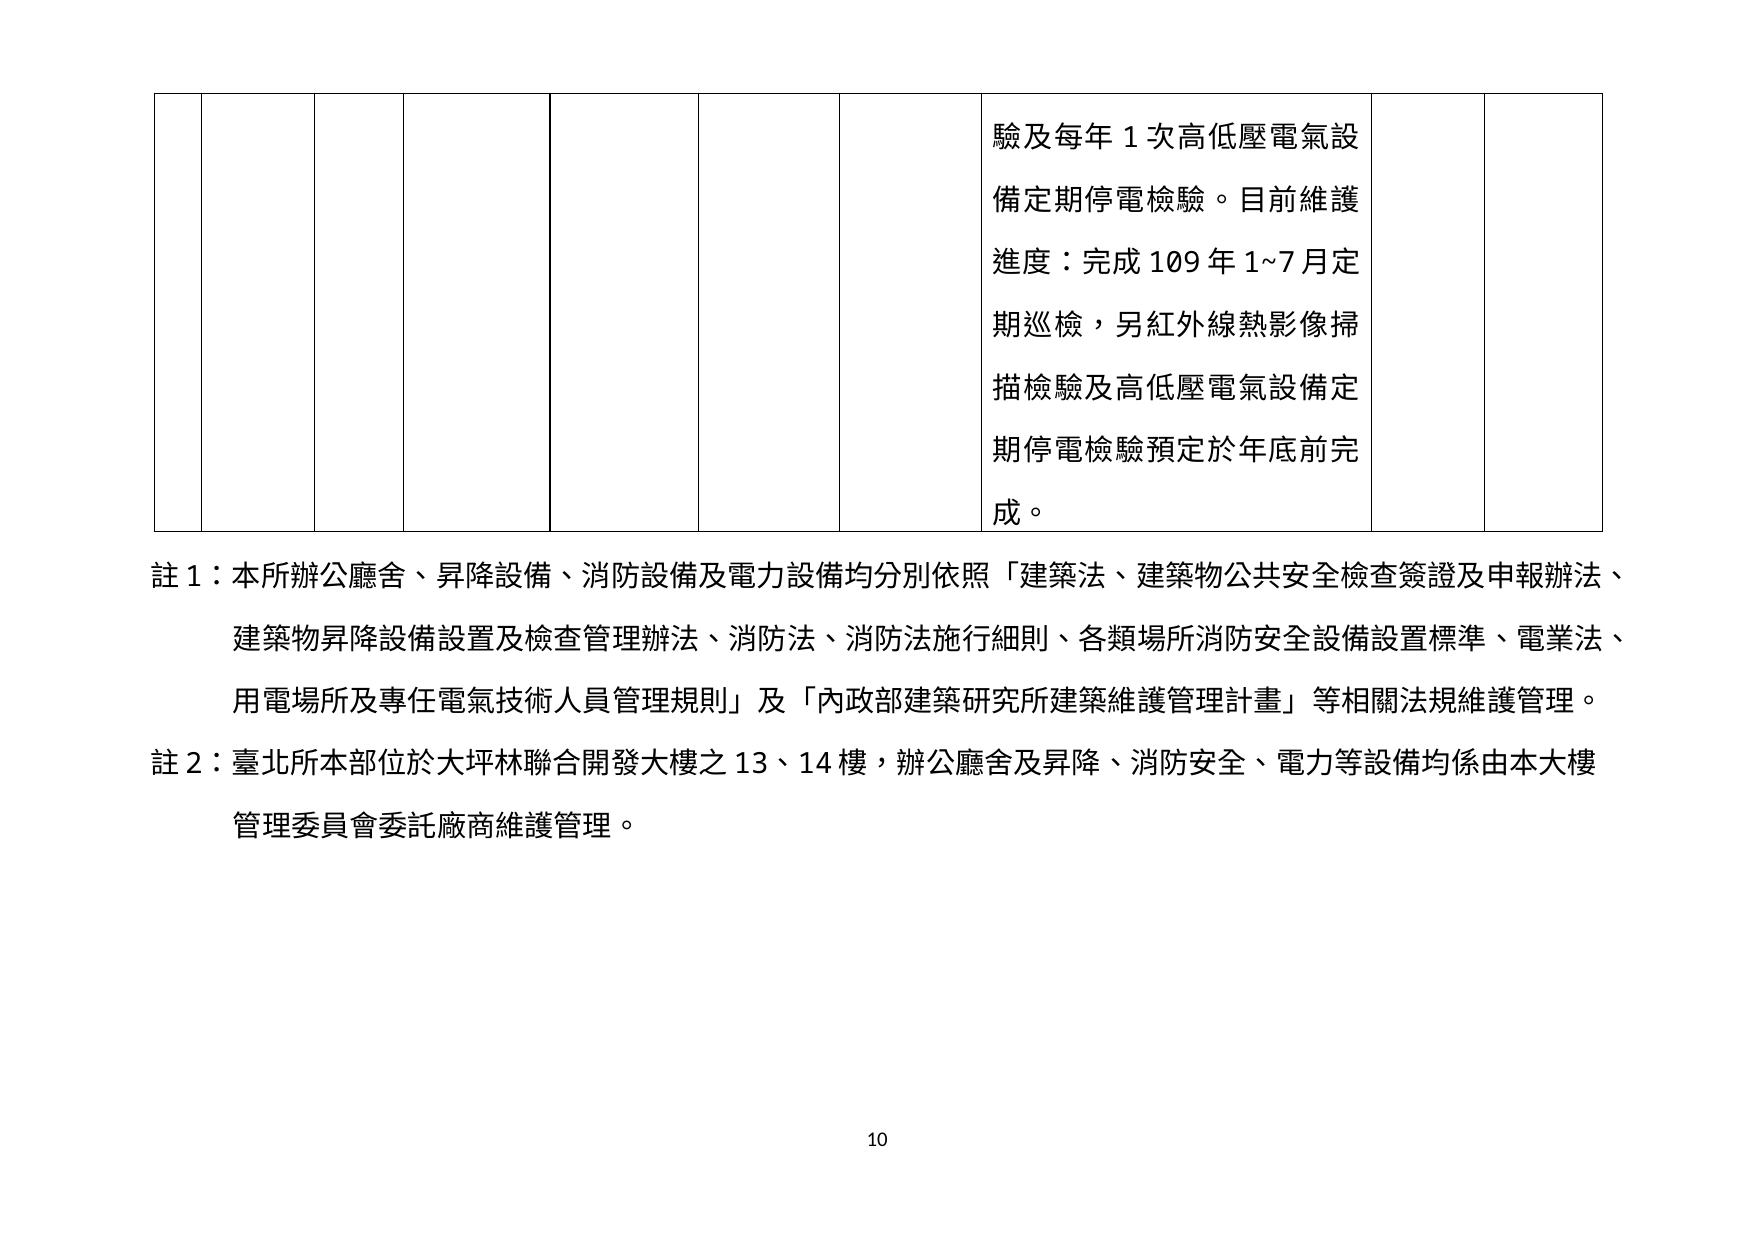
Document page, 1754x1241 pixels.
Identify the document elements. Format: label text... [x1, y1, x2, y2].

text 註1：本所辦公廳舍、昇降設備、消防設備及電力設備均分別依照「建築法、建築物公共安全檢查簽證及申報辦法、 [150, 532, 1604, 595]
table_cell 驗及每年1次高低壓電氣設備定期停電檢驗。目前維護進度：完成109年1~7月定期巡檢，另紅外線熱影像掃描檢驗及高低壓電氣設備定期停電檢驗預定於年底前完成。 [982, 94, 1371, 531]
table_cell [202, 94, 314, 531]
table_cell [315, 94, 403, 531]
table_cell [1372, 94, 1484, 531]
table_cell [155, 94, 201, 531]
table_cell [1485, 94, 1602, 531]
text 管理委員會委託廠商維護管理。 [233, 782, 1604, 845]
text 建築物昇降設備設置及檢查管理辦法、消防法、消防法施行細則、各類場所消防安全設備設置標準、電業法、 [233, 595, 1604, 657]
text 用電場所及專任電氣技術人員管理規則」及「內政部建築研究所建築維護管理計畫」等相關法規維護管理。 [233, 657, 1604, 720]
table_cell [404, 94, 549, 531]
table_cell [840, 94, 981, 531]
table_cell [551, 94, 698, 531]
text 註2：臺北所本部位於大坪林聯合開發大樓之13、14樓，辦公廳舍及昇降、消防安全、電力等設備均係由本大樓 [150, 720, 1604, 782]
table_cell [699, 94, 839, 531]
